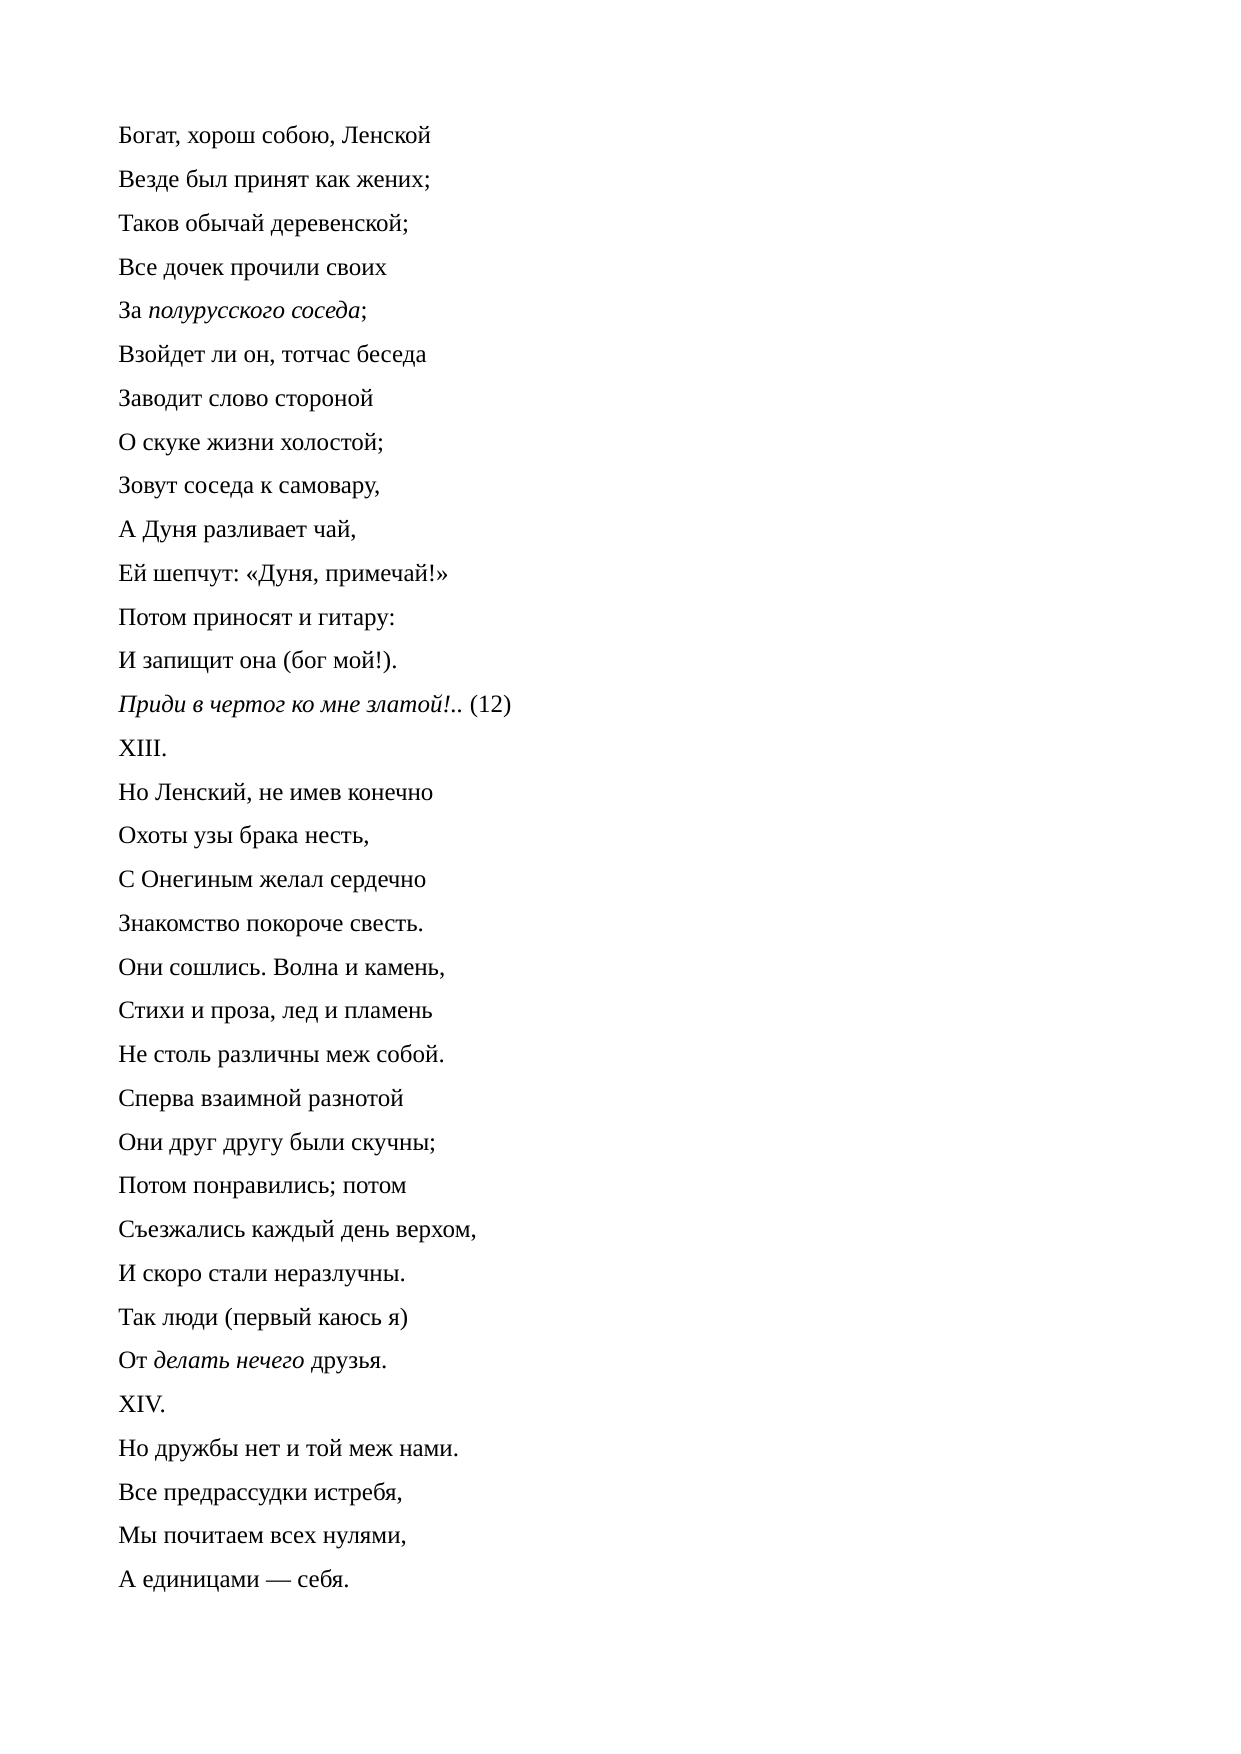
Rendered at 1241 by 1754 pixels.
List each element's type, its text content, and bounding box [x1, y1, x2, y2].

text Заводит слово стороной [118, 381, 1122, 412]
text Таков обычай деревенской; [118, 206, 1122, 237]
text Охоты узы брака несть, [118, 818, 1122, 849]
text Так люди (первый каюсь я) [118, 1299, 1122, 1331]
text А единицами — себя. [118, 1562, 1122, 1593]
text Богат, хорош собою, Ленской [118, 118, 1122, 149]
text О скуке жизни холостой; [118, 424, 1122, 456]
text Взойдет ли он, тотчас беседа [118, 337, 1122, 368]
text Сперва взаимной разнотой [118, 1081, 1122, 1112]
text Потом приносят и гитару: [118, 599, 1122, 631]
text Везде был принят как жених; [118, 162, 1122, 193]
text XIII. [118, 731, 1122, 762]
text Они друг другу были скучны; [118, 1124, 1122, 1156]
text Зовут соседа к самовару, [118, 468, 1122, 499]
text А Дуня разливает чай, [118, 512, 1122, 543]
text Приди в чертог ко мне златой!.. (12) [118, 687, 1122, 718]
text Стихи и проза, лед и пламень [118, 993, 1122, 1024]
text Они сошлись. Волна и камень, [118, 949, 1122, 981]
text От делать нечего друзья. [118, 1343, 1122, 1374]
text За полурусского соседа; [118, 293, 1122, 324]
text Мы почитаем всех нулями, [118, 1518, 1122, 1549]
text Но дружбы нет и той меж нами. [118, 1431, 1122, 1462]
text И скоро стали неразлучны. [118, 1256, 1122, 1287]
text Все предрассудки истребя, [118, 1474, 1122, 1506]
text Знакомство покороче свесть. [118, 906, 1122, 937]
text Потом понравились; потом [118, 1168, 1122, 1199]
text Все дочек прочили своих [118, 249, 1122, 281]
text Но Ленский, не имев конечно [118, 774, 1122, 806]
text XIV. [118, 1387, 1122, 1418]
text Не столь различны меж собой. [118, 1037, 1122, 1068]
text И запищит она (бог мой!). [118, 643, 1122, 674]
text С Онегиным желал сердечно [118, 862, 1122, 893]
text Съезжались каждый день верхом, [118, 1212, 1122, 1243]
text Ей шепчут: «Дуня, примечай!» [118, 556, 1122, 587]
